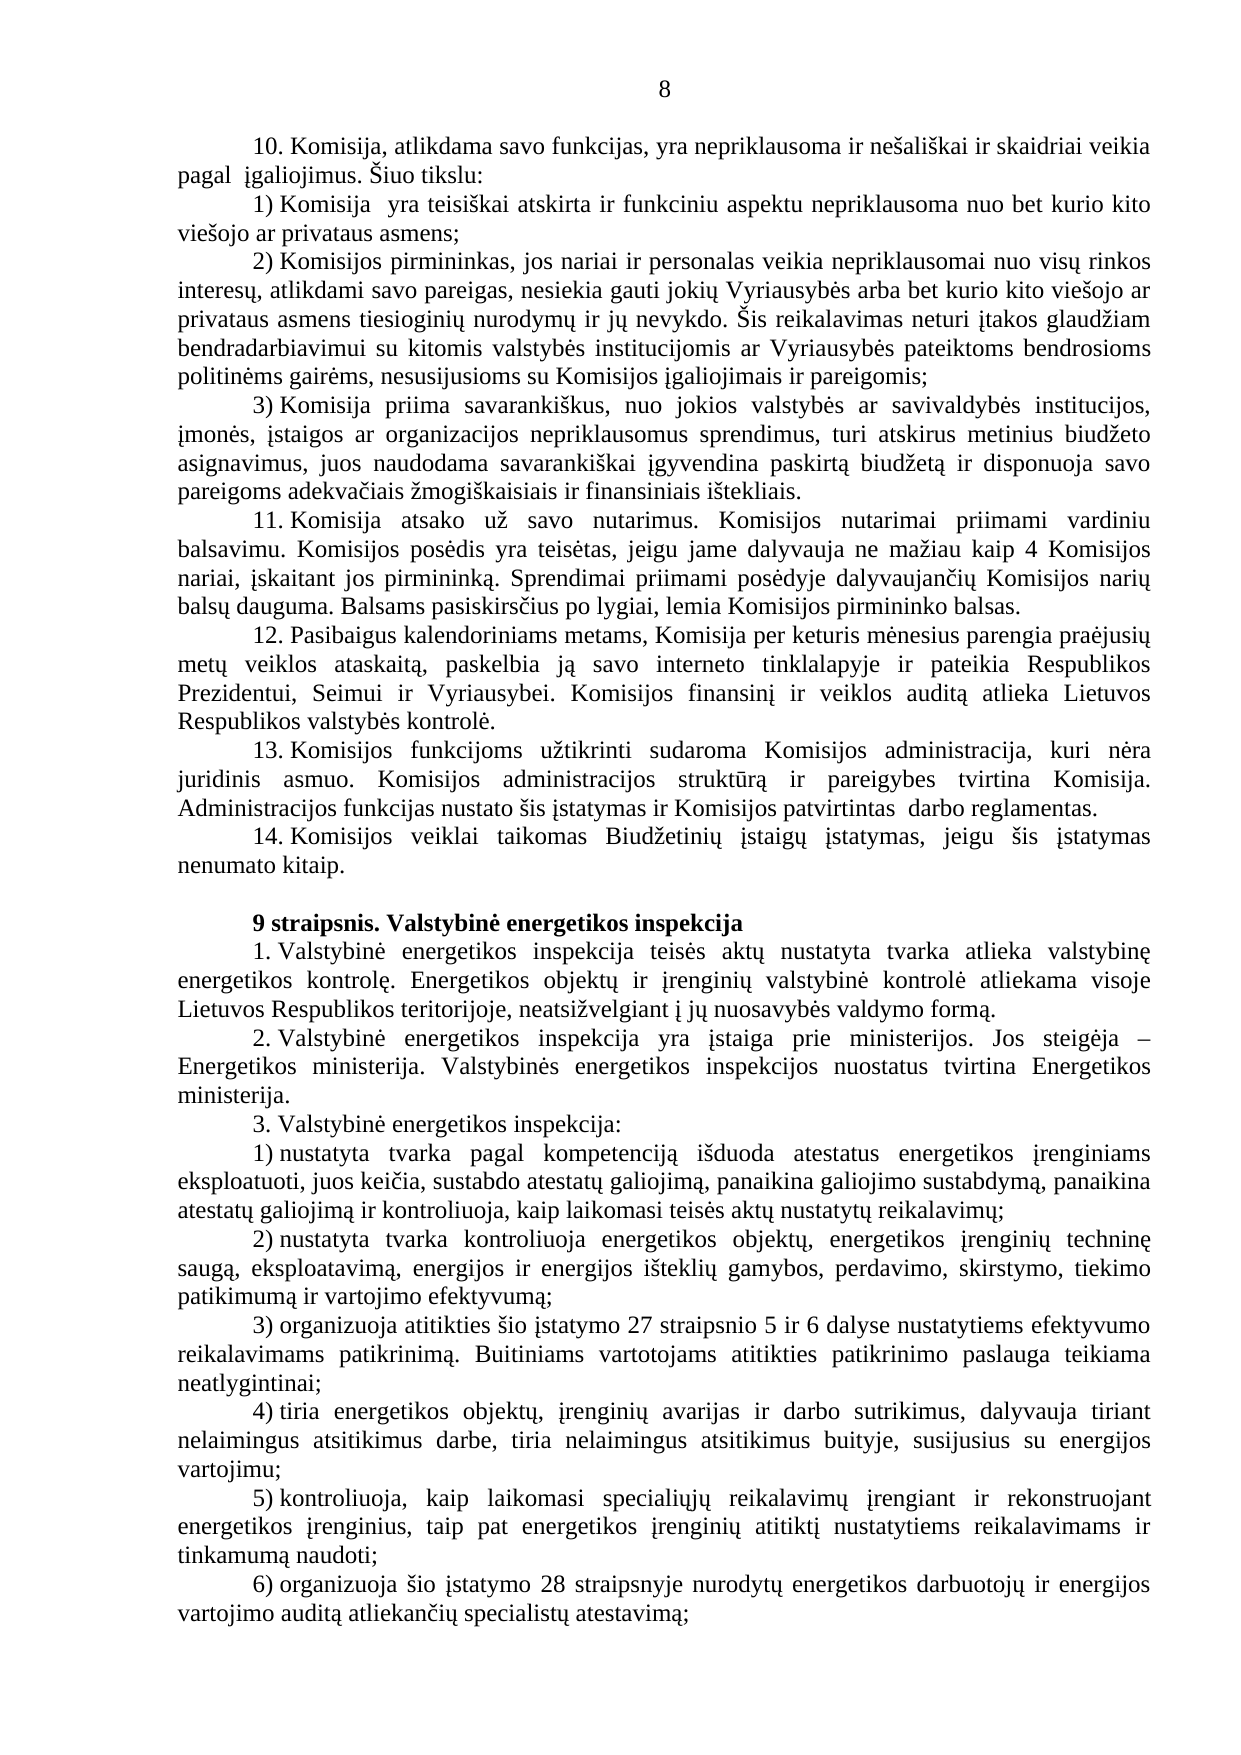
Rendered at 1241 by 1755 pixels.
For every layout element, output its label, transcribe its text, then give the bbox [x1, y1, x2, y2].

text 11. Komisija atsako už savo nutarimus. Komisijos nutarimai priimami vardiniu balsavimu. Komisijos posėdis yra teisėtas, jeigu jame dalyvauja ne mažiau kaip 4 Komisijos nariai, įskaitant jos pirmininką. Sprendimai priimami posėdyje dalyvaujančių Komisijos narių balsų dauguma. Balsams pasiskirsčius po lygiai, lemia Komisijos pirmininko balsas. [177, 505, 1152, 620]
text 9 straipsnis. Valstybinė energetikos inspekcija [252, 908, 1152, 936]
text 5) kontroliuoja, kaip laikomasi specialiųjų reikalavimų įrengiant ir rekonstruojant energetikos įrenginius, taip pat energetikos įrenginių atitiktį nustatytiems reikalavimams ir tinkamumą naudoti; [177, 1483, 1152, 1569]
text 2. Valstybinė energetikos inspekcija yra įstaiga prie ministerijos. Jos steigėja – Energetikos ministerija. Valstybinės energetikos inspekcijos nuostatus tvirtina Energetikos ministerija. [177, 1023, 1152, 1109]
text 3. Valstybinė energetikos inspekcija: [177, 1109, 1152, 1138]
text 3) organizuoja atitikties šio įstatymo 27 straipsnio 5 ir 6 dalyse nustatytiems efektyvumo reikalavimams patikrinimą. Buitiniams vartotojams atitikties patikrinimo paslauga teikiama neatlygintinai; [177, 1310, 1152, 1396]
text 6) organizuoja šio įstatymo 28 straipsnyje nurodytų energetikos darbuotojų ir energijos vartojimo auditą atliekančių specialistų atestavimą; [177, 1569, 1152, 1626]
text 1. Valstybinė energetikos inspekcija teisės aktų nustatyta tvarka atlieka valstybinę energetikos kontrolę. Energetikos objektų ir įrenginių valstybinė kontrolė atliekama visoje Lietuvos Respublikos teritorijoje, neatsižvelgiant į jų nuosavybės valdymo formą. [177, 936, 1152, 1023]
text 12. Pasibaigus kalendoriniams metams, Komisija per keturis mėnesius parengia praėjusių metų veiklos ataskaitą, paskelbia ją savo interneto tinklalapyje ir pateikia Respublikos Prezidentui, Seimui ir Vyriausybei. Komisijos finansinį ir veiklos auditą atlieka Lietuvos Respublikos valstybės kontrolė. [177, 620, 1152, 735]
text 14. Komisijos veiklai taikomas Biudžetinių įstaigų įstatymas, jeigu šis įstatymas nenumato kitaip. [177, 821, 1152, 879]
text 13. Komisijos funkcijoms užtikrinti sudaroma Komisijos administracija, kuri nėra juridinis asmuo. Komisijos administracijos struktūrą ir pareigybes tvirtina Komisija. Administracijos funkcijas nustato šis įstatymas ir Komisijos patvirtintas darbo reglamentas. [177, 735, 1152, 821]
text 1) nustatyta tvarka pagal kompetenciją išduoda atestatus energetikos įrenginiams eksploatuoti, juos keičia, sustabdo atestatų galiojimą, panaikina galiojimo sustabdymą, panaikina atestatų galiojimą ir kontroliuoja, kaip laikomasi teisės aktų nustatytų reikalavimų; [177, 1138, 1152, 1224]
text 2) Komisijos pirmininkas, jos nariai ir personalas veikia nepriklausomai nuo visų rinkos interesų, atlikdami savo pareigas, nesiekia gauti jokių Vyriausybės arba bet kurio kito viešojo ar privataus asmens tiesioginių nurodymų ir jų nevykdo. Šis reikalavimas neturi įtakos glaudžiam bendradarbiavimui su kitomis valstybės institucijomis ar Vyriausybės pateiktoms bendrosioms politinėms gairėms, nesusijusioms su Komisijos įgaliojimais ir pareigomis; [177, 246, 1152, 390]
text 2) nustatyta tvarka kontroliuoja energetikos objektų, energetikos įrenginių techninę saugą, eksploatavimą, energijos ir energijos išteklių gamybos, perdavimo, skirstymo, tiekimo patikimumą ir vartojimo efektyvumą; [177, 1224, 1152, 1310]
text 3) Komisija priima savarankiškus, nuo jokios valstybės ar savivaldybės institucijos, įmonės, įstaigos ar organizacijos nepriklausomus sprendimus, turi atskirus metinius biudžeto asignavimus, juos naudodama savarankiškai įgyvendina paskirtą biudžetą ir disponuoja savo pareigoms adekvačiais žmogiškaisiais ir finansiniais ištekliais. [177, 390, 1152, 505]
text 1) Komisija yra teisiškai atskirta ir funkciniu aspektu nepriklausoma nuo bet kurio kito viešojo ar privataus asmens; [177, 189, 1152, 246]
text 4) tiria energetikos objektų, įrenginių avarijas ir darbo sutrikimus, dalyvauja tiriant nelaimingus atsitikimus darbe, tiria nelaimingus atsitikimus buityje, susijusius su energijos vartojimu; [177, 1396, 1152, 1483]
text 10. Komisija, atlikdama savo funkcijas, yra nepriklausoma ir nešališkai ir skaidriai veikia pagal įgaliojimus. Šiuo tikslu: [177, 131, 1152, 189]
